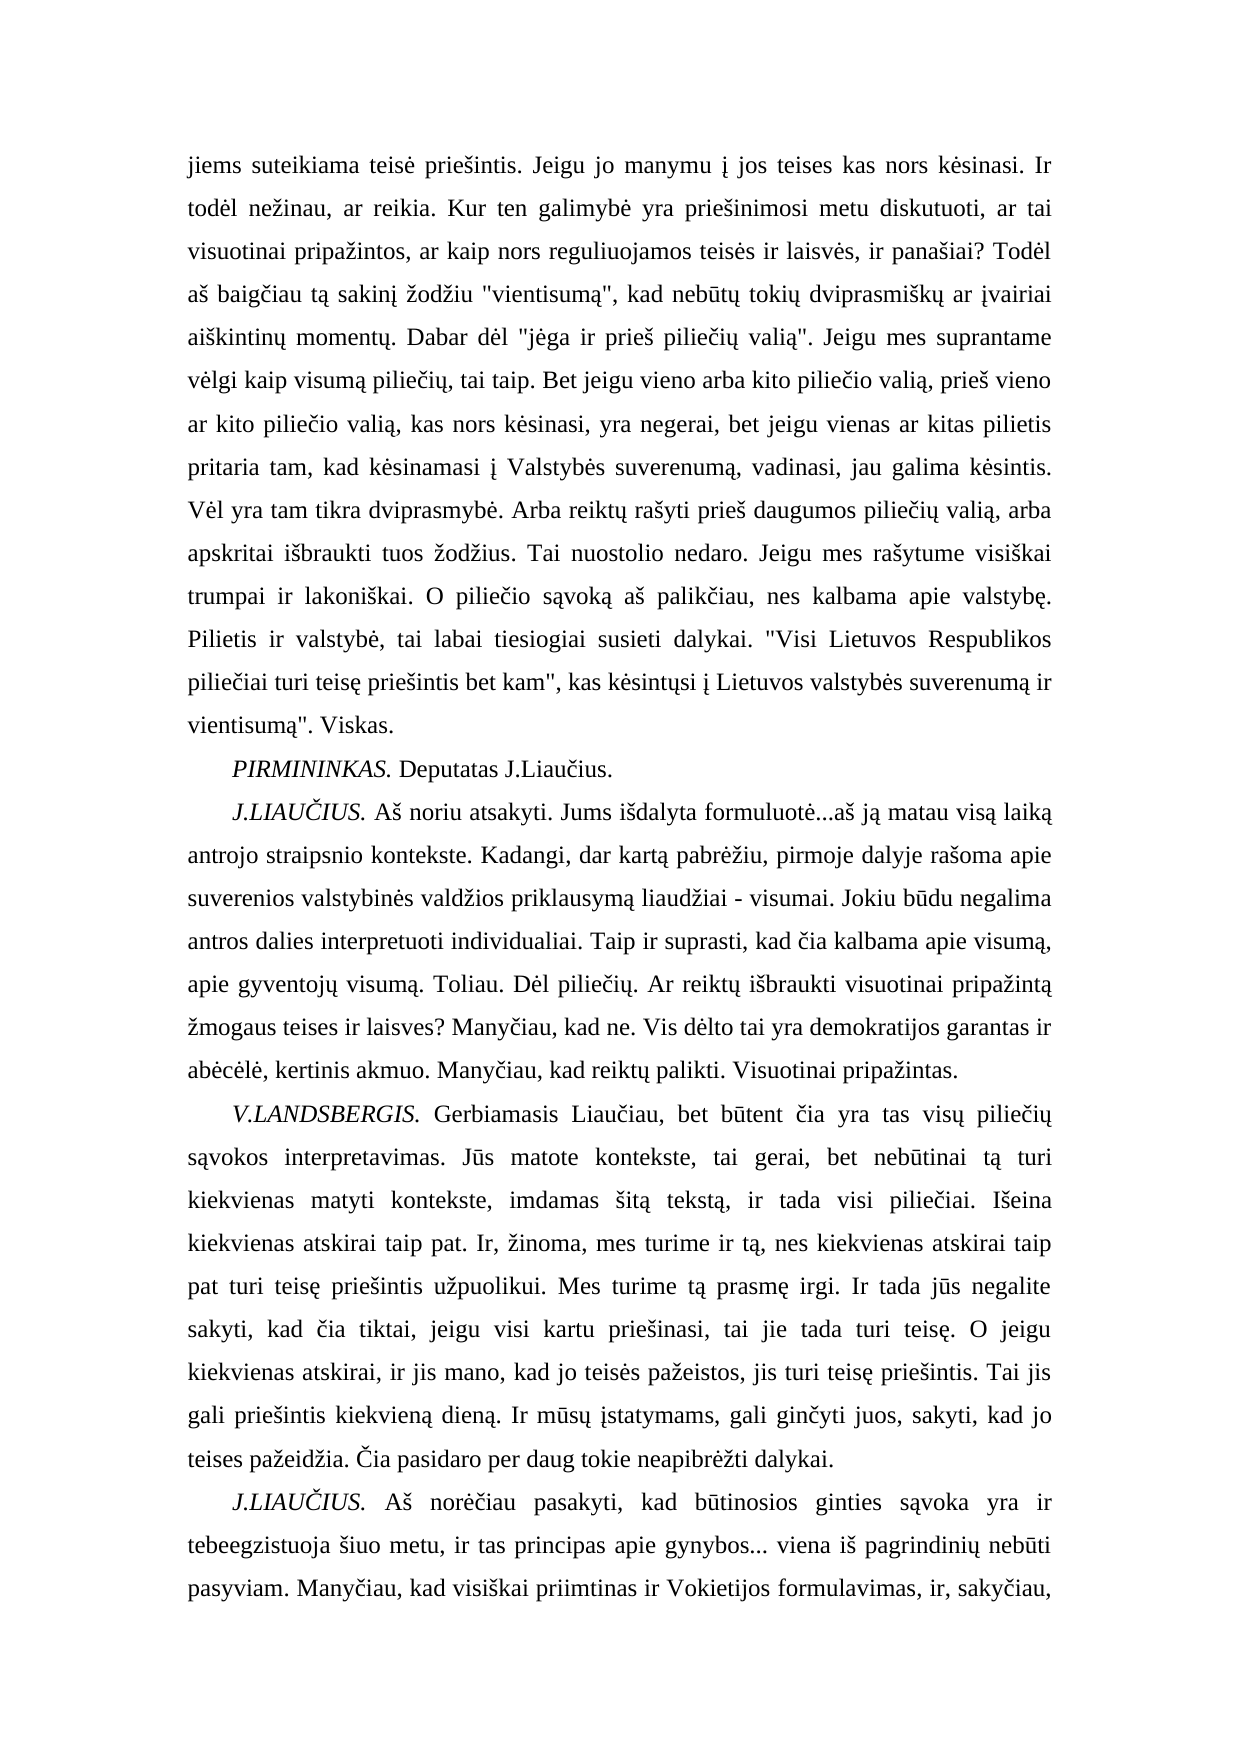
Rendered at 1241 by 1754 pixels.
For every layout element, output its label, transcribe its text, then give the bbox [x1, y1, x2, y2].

text PIRMININKAS. Deputatas J.Liaučius. [187, 754, 1053, 782]
text J.LIAUČIUS. Aš noriu atsakyti. Jums išdalyta formuluotė...aš ją matau visą laiką antrojo straipsnio kontekste. Kadangi, dar kartą pabrėžiu, pirmoje dalyje rašoma apie suverenios valstybinės valdžios priklausymą liaudžiai - visumai. Jokiu būdu negalima antros dalies interpretuoti individualiai. Taip ir suprasti, kad čia kalbama apie visumą, apie gyventojų visumą. Toliau. Dėl piliečių. Ar reiktų išbraukti visuotinai pripažintą žmogaus teises ir laisves? Manyčiau, kad ne. Vis dėlto tai yra demokratijos garantas ir abėcėlė, kertinis akmuo. Manyčiau, kad reiktų palikti. Visuotinai pripažintas. [187, 797, 1053, 1084]
text jiems suteikiama teisė priešintis. Jeigu jo manymu į jos teises kas nors kėsinasi. Ir todėl nežinau, ar reikia. Kur ten galimybė yra priešinimosi metu diskutuoti, ar tai visuotinai pripažintos, ar kaip nors reguliuojamos teisės ir laisvės, ir panašiai? Todėl aš baigčiau tą sakinį žodžiu "vientisumą", kad nebūtų tokių dviprasmiškų ar įvairiai aiškintinų momentų. Dabar dėl "jėga ir prieš piliečių valią". Jeigu mes suprantame vėlgi kaip visumą piliečių, tai taip. Bet jeigu vieno arba kito piliečio valią, prieš vieno ar kito piliečio valią, kas nors kėsinasi, yra negerai, bet jeigu vienas ar kitas pilietis pritaria tam, kad kėsinamasi į Valstybės suverenumą, vadinasi, jau galima kėsintis. Vėl yra tam tikra dviprasmybė. Arba reiktų rašyti prieš daugumos piliečių valią, arba apskritai išbraukti tuos žodžius. Tai nuostolio nedaro. Jeigu mes rašytume visiškai trumpai ir lakoniškai. O piliečio sąvoką aš palikčiau, nes kalbama apie valstybę. Pilietis ir valstybė, tai labai tiesiogiai susieti dalykai. "Visi Lietuvos Respublikos piliečiai turi teisę priešintis bet kam", kas kėsintųsi į Lietuvos valstybės suverenumą ir vientisumą". Viskas. [187, 150, 1053, 739]
text J.LIAUČIUS. Aš norėčiau pasakyti, kad būtinosios ginties sąvoka yra ir tebeegzistuoja šiuo metu, ir tas principas apie gynybos... viena iš pagrindinių nebūti pasyviam. Manyčiau, kad visiškai priimtinas ir Vokietijos formulavimas, ir, sakyčiau, [187, 1487, 1053, 1602]
text V.LANDSBERGIS. Gerbiamasis Liaučiau, bet būtent čia yra tas visų piliečių sąvokos interpretavimas. Jūs matote kontekste, tai gerai, bet nebūtinai tą turi kiekvienas matyti kontekste, imdamas šitą tekstą, ir tada visi piliečiai. Išeina kiekvienas atskirai taip pat. Ir, žinoma, mes turime ir tą, nes kiekvienas atskirai taip pat turi teisę priešintis užpuolikui. Mes turime tą prasmę irgi. Ir tada jūs negalite sakyti, kad čia tiktai, jeigu visi kartu priešinasi, tai jie tada turi teisę. O jeigu kiekvienas atskirai, ir jis mano, kad jo teisės pažeistos, jis turi teisę priešintis. Tai jis gali priešintis kiekvieną dieną. Ir mūsų įstatymams, gali ginčyti juos, sakyti, kad jo teises pažeidžia. Čia pasidaro per daug tokie neapibrėžti dalykai. [187, 1099, 1053, 1472]
